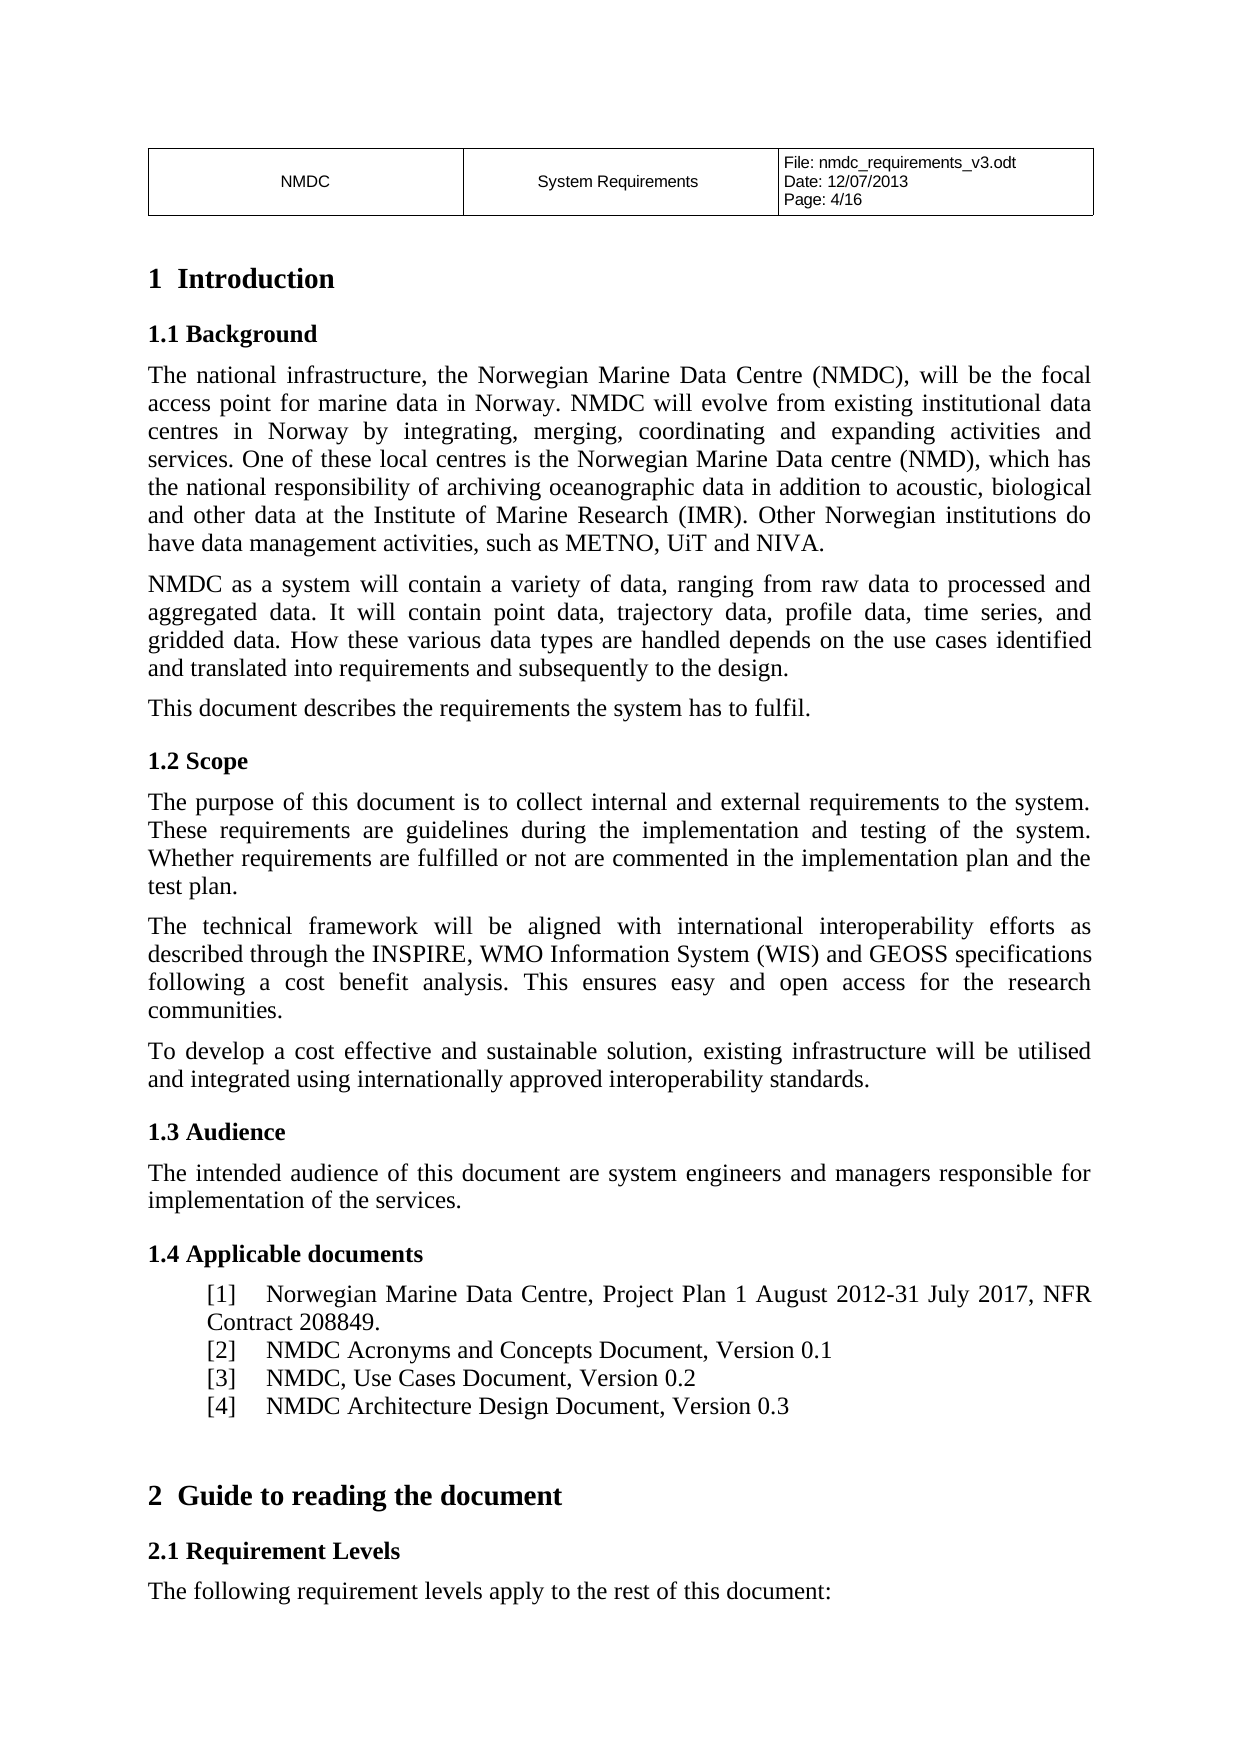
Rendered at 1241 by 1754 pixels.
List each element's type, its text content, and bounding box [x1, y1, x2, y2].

subtitle Scope [148, 747, 1093, 775]
subtitle Requirement Levels [148, 1537, 1093, 1565]
text The following requirement levels apply to the rest of this document: [148, 1577, 1093, 1605]
subtitle Guide to reading the document [148, 1479, 1093, 1512]
text NMDC as a system will contain a variety of data, ranging from raw data to processed and aggregated data. It will contain point data, trajectory data, profile data, time series, and gridded data. How these various data types are handled depends on the use cases identified and translated into requirements and subsequently to the design. [148, 569, 1093, 682]
text The intended audience of this document are system engineers and managers responsible for implementation of the services. [148, 1158, 1093, 1214]
text The purpose of this document is to collect internal and external requirements to the system. These requirements are guidelines during the implementation and testing of the system. Whether requirements are fulfilled or not are commented in the implementation plan and the test plan. [148, 788, 1093, 900]
subtitle Background [148, 320, 1093, 348]
subtitle Audience [148, 1118, 1093, 1146]
subtitle Applicable documents [148, 1239, 1093, 1267]
list Norwegian Marine Data Centre, Project Plan 1 August 2012-31 July 2017, NFR Contract 208849. [148, 1280, 1093, 1336]
list NMDC, Use Cases Document, Version 0.2 [148, 1364, 1093, 1392]
list NMDC Architecture Design Document, Version 0.3 [148, 1392, 1093, 1420]
text To develop a cost effective and sustainable solution, existing infrastructure will be utilised and integrated using internationally approved interoperability standards. [148, 1037, 1093, 1093]
list NMDC Acronyms and Concepts Document, Version 0.1 [148, 1336, 1093, 1364]
text This document describes the requirements the system has to fulfil. [148, 694, 1093, 722]
text The national infrastructure, the Norwegian Marine Data Centre (NMDC), will be the focal access point for marine data in Norway. NMDC will evolve from existing institutional data centres in Norway by integrating, merging, coordinating and expanding activities and services. One of these local centres is the Norwegian Marine Data centre (NMD), which has the national responsibility of archiving oceanographic data in addition to acoustic, biological and other data at the Institute of Marine Research (IMR). Other Norwegian institutions do have data management activities, such as METNO, UiT and NIVA. [148, 361, 1093, 557]
subtitle Introduction [148, 263, 1093, 295]
text The technical framework will be aligned with international interoperability efforts as described through the INSPIRE, WMO Information System (WIS) and GEOSS specifications following a cost benefit analysis. This ensures easy and open access for the research communities. [148, 912, 1093, 1024]
